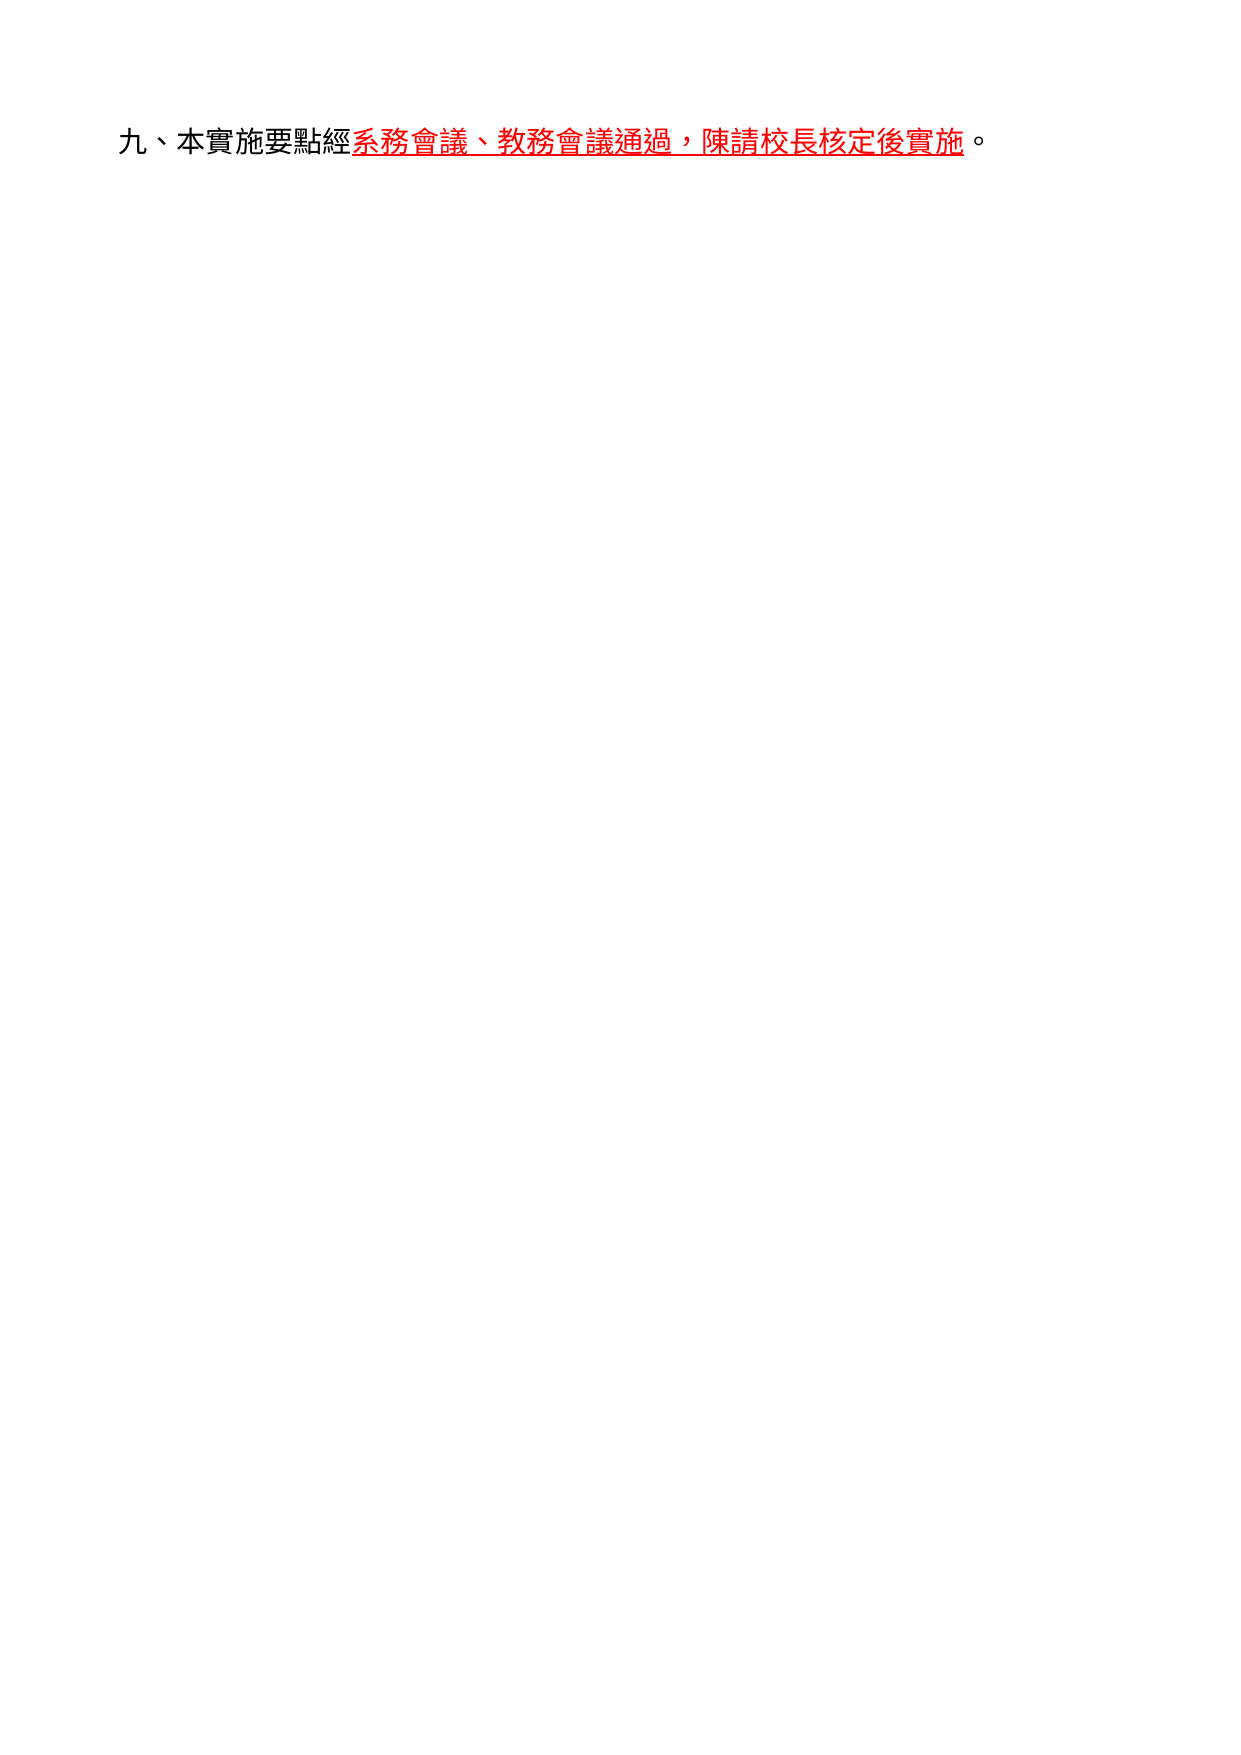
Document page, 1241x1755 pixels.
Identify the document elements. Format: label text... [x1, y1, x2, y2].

text 九、本實施要點經系務會議、教務會議通過，陳請校長核定後實施。 [118, 118, 1122, 160]
